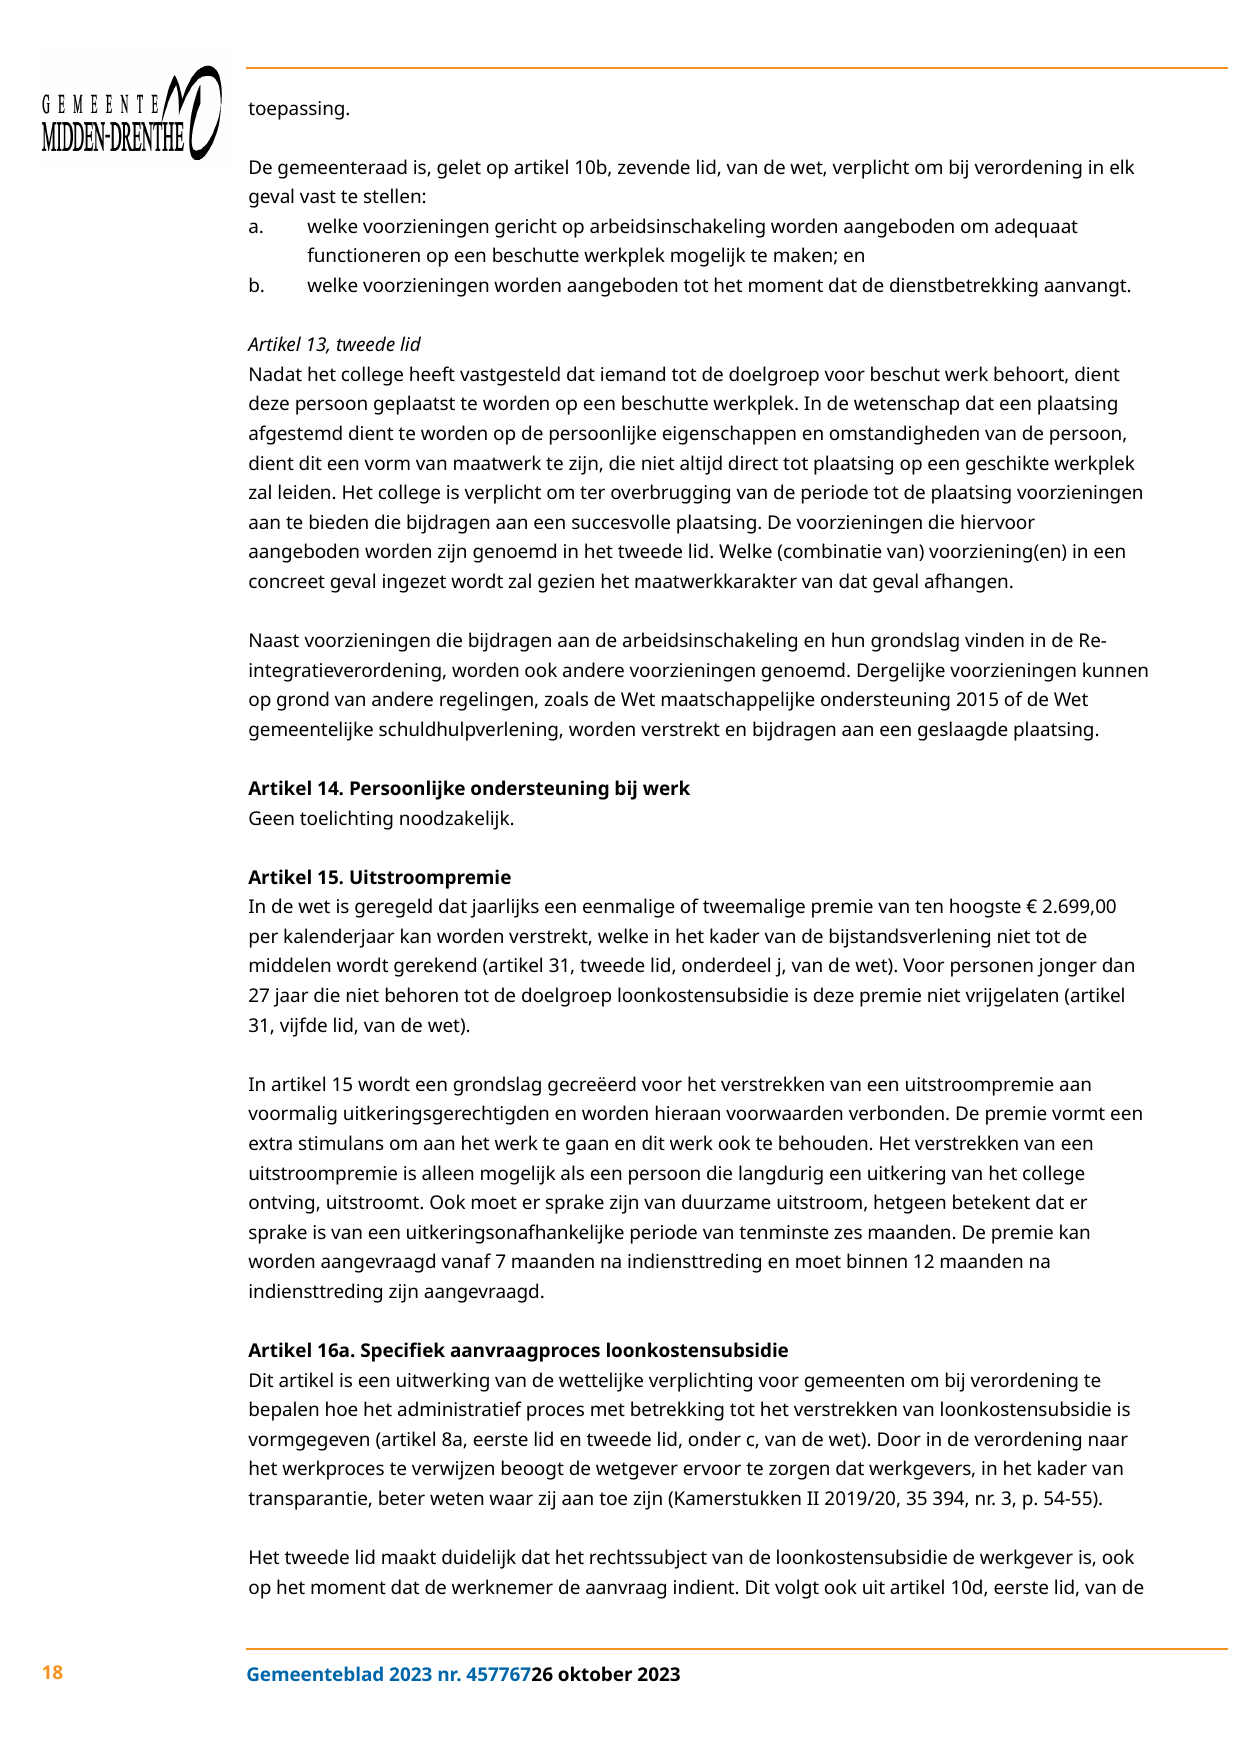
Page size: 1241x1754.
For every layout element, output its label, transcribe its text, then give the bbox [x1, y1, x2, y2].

text Nadat het college heeft vastgesteld dat iemand tot de doelgroep voor beschut werk behoort, dient deze persoon geplaatst te worden op een beschutte werkplek. In de wetenschap dat een plaatsing afgestemd dient te worden op de persoonlijke eigenschappen en omstandigheden van de persoon, dient dit een vorm van maatwerk te zijn, die niet altijd direct tot plaatsing op een geschikte werkplek zal leiden. Het college is verplicht om ter overbrugging van de periode tot de plaatsing voorzieningen aan te bieden die bijdragen aan een succesvolle plaatsing. De voorzieningen die hiervoor aangeboden worden zijn genoemd in het tweede lid. Welke (combinatie van) voorziening(en) in een concreet geval ingezet wordt zal gezien het maatwerkkarakter van dat geval afhangen. [248, 361, 1152, 594]
picture [41, 47, 231, 172]
text Geen toelichting noodzakelijk. [248, 805, 1152, 831]
list welke voorzieningen worden aangeboden tot het moment dat de dienstbetrekking aanvangt. [248, 272, 1152, 298]
text Artikel 15. Uitstroompremie [248, 864, 1152, 890]
text Artikel 14. Persoonlijke ondersteuning bij werk [248, 775, 1152, 801]
text Naast voorzieningen die bijdragen aan de arbeidsinschakeling en hun grondslag vinden in de Re-integratieverordening, worden ook andere voorzieningen genoemd. Dergelijke voorzieningen kunnen op grond van andere regelingen, zoals de Wet maatschappelijke ondersteuning 2015 of de Wet gemeentelijke schuldhulpverlening, worden verstrekt en bijdragen aan een geslaagde plaatsing. [248, 627, 1152, 742]
text toepassing. [248, 95, 1152, 121]
text In de wet is geregeld dat jaarlijks een eenmalige of tweemalige premie van ten hoogste € 2.699,00 per kalenderjaar kan worden verstrekt, welke in het kader van de bijstandsverlening niet tot de middelen wordt gerekend (artikel 31, tweede lid, onderdeel j, van de wet). Voor personen jonger dan 27 jaar die niet behoren tot de doelgroep loonkostensubsidie is deze premie niet vrijgelaten (artikel 31, vijfde lid, van de wet). [248, 893, 1152, 1038]
text In artikel 15 wordt een grondslag gecreëerd voor het verstrekken van een uitstroompremie aan voormalig uitkeringsgerechtigden en worden hieraan voorwaarden verbonden. De premie vormt een extra stimulans om aan het werk te gaan en dit werk ook te behouden. Het verstrekken van een uitstroompremie is alleen mogelijk als een persoon die langdurig een uitkering van het college ontving, uitstroomt. Ook moet er sprake zijn van duurzame uitstroom, hetgeen betekent dat er sprake is van een uitkeringsonafhankelijke periode van tenminste zes maanden. De premie kan worden aangevraagd vanaf 7 maanden na indiensttreding en moet binnen 12 maanden na indiensttreding zijn aangevraagd. [248, 1071, 1152, 1304]
text Artikel 16a. Specifiek aanvraagproces loonkostensubsidie [248, 1337, 1152, 1363]
text Artikel 13, tweede lid [248, 331, 1152, 357]
text De gemeenteraad is, gelet op artikel 10b, zevende lid, van de wet, verplicht om bij verordening in elk geval vast te stellen: [248, 154, 1152, 209]
text Het tweede lid maakt duidelijk dat het rechtssubject van de loonkostensubsidie de werkgever is, ook op het moment dat de werknemer de aanvraag indient. Dit volgt ook uit artikel 10d, eerste lid, van de [248, 1544, 1152, 1600]
list welke voorzieningen gericht op arbeidsinschakeling worden aangeboden om adequaat functioneren op een beschutte werkplek mogelijk te maken; en [248, 213, 1152, 268]
text Dit artikel is een uitwerking van de wettelijke verplichting voor gemeenten om bij verordening te bepalen hoe het administratief proces met betrekking tot het verstrekken van loonkostensubsidie is vormgegeven (artikel 8a, eerste lid en tweede lid, onder c, van de wet). Door in de verordening naar het werkproces te verwijzen beoogt de wetgever ervoor te zorgen dat werkgevers, in het kader van transparantie, beter weten waar zij aan toe zijn (Kamerstukken II 2019/20, 35 394, nr. 3, p. 54-55). [248, 1367, 1152, 1511]
